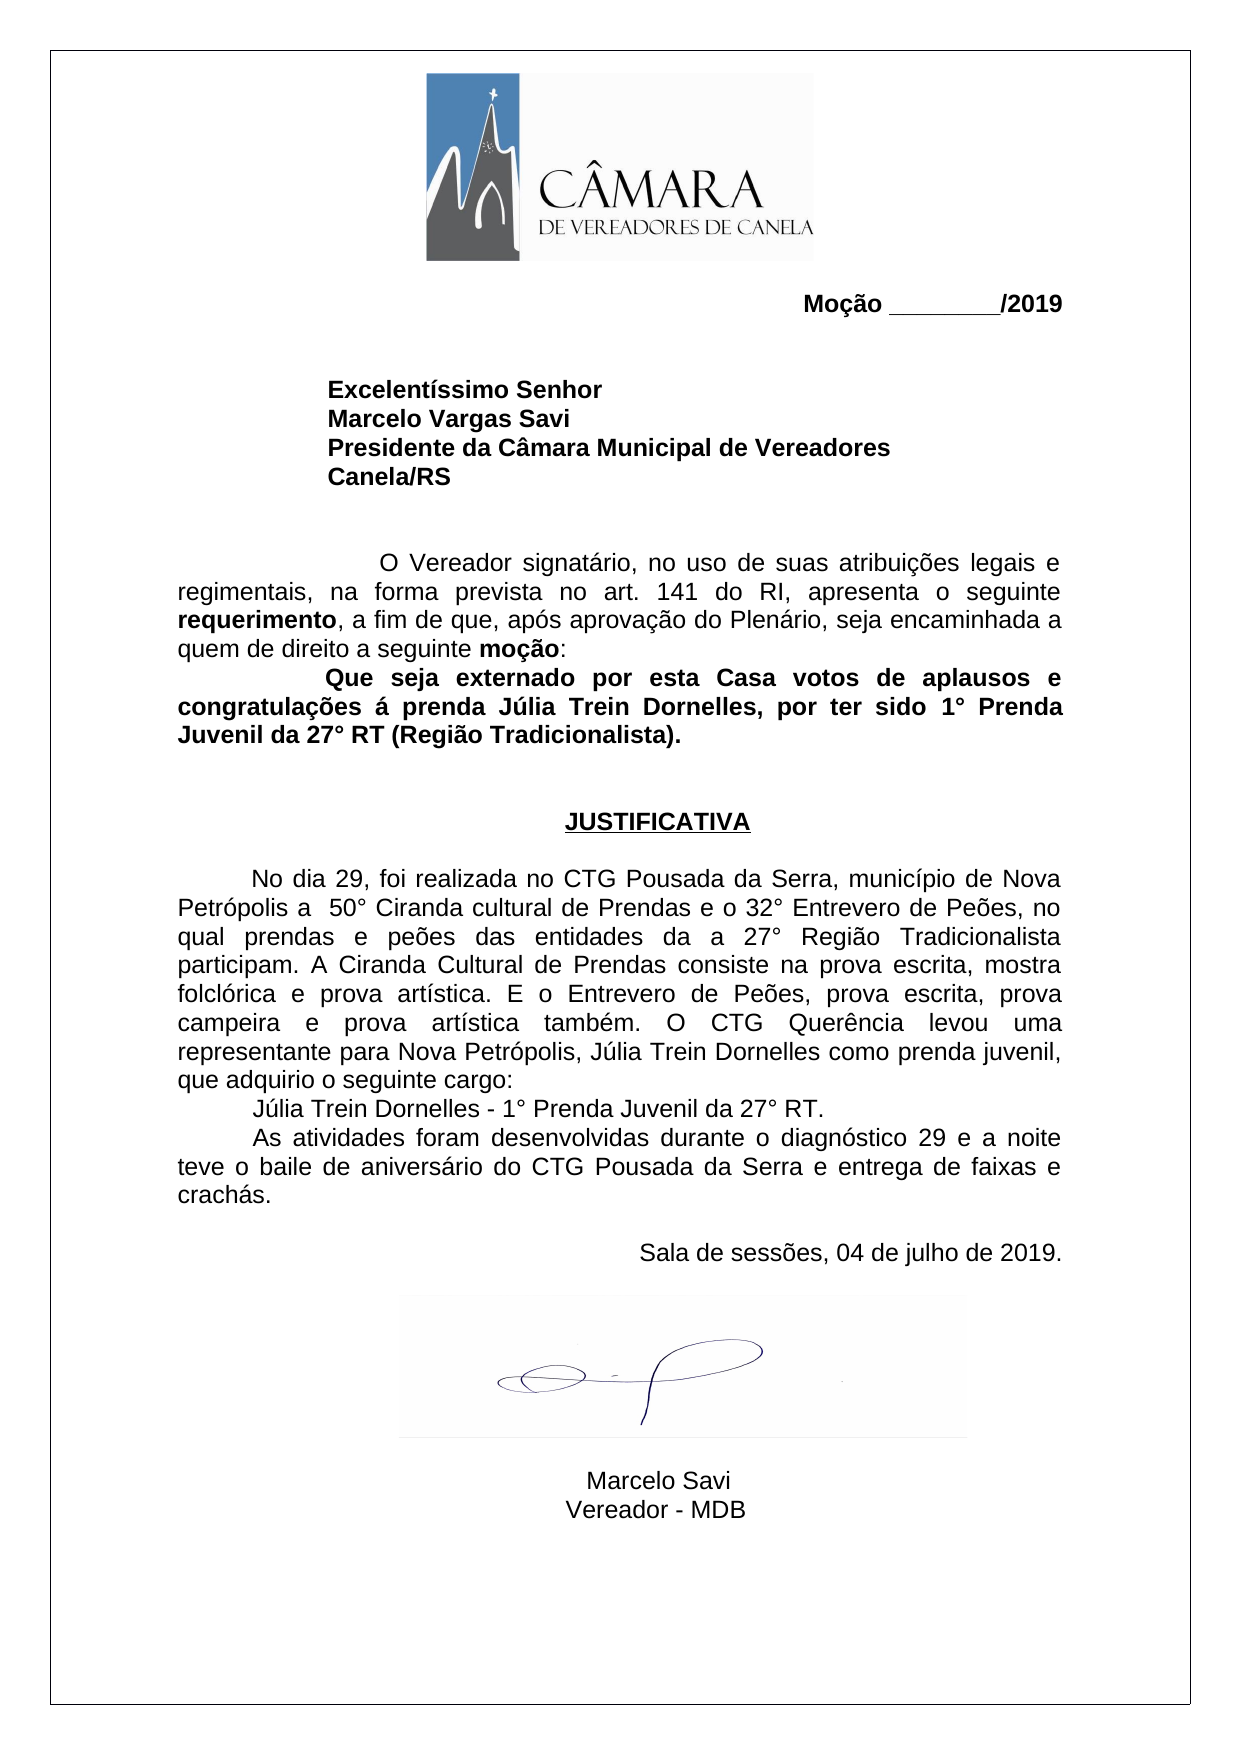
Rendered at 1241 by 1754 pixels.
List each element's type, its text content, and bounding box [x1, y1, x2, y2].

text Sala de sessões, 04 de julho de 2019. [177, 1238, 1063, 1267]
text Que seja externado por esta Casa votos de aplausos e congratulações á prenda Júlia Trein Dornelles, por ter sido 1° Prenda Juvenil da 27° RT (Região Tradicionalista). [177, 663, 1063, 749]
text JUSTIFICATIVA [177, 807, 1063, 835]
text O Vereador signatário, no uso de suas atribuições legais e regimentais, na forma prevista no art. 141 do RI, apresenta o seguinte requerimento, a fim de que, após aprovação do Plenário, seja encaminhada a quem de direito a seguinte moção: [177, 548, 1063, 663]
text Júlia Trein Dornelles - 1° Prenda Juvenil da 27° RT. [177, 1094, 1063, 1123]
text Excelentíssimo Senhor [177, 375, 1063, 404]
text No dia 29, foi realizada no CTG Pousada da Serra, município de Nova Petrópolis a 50° Ciranda cultural de Prendas e o 32° Entrevero de Peões, no qual prendas e peões das entidades da a 27° Região Tradicionalista participam. A Ciranda Cultural de Prendas consiste na prova escrita, mostra folclórica e prova artística. E o Entrevero de Peões, prova escrita, prova campeira e prova artística também. O CTG Querência levou uma representante para Nova Petrópolis, Júlia Trein Dornelles como prenda juvenil, que adquirio o seguinte cargo: [177, 864, 1063, 1094]
text Moção ________/2019 [177, 289, 1063, 318]
text Presidente da Câmara Municipal de Vereadores [177, 433, 1063, 462]
text Canela/RS [177, 462, 1063, 490]
picture [426, 73, 814, 261]
text As atividades foram desenvolvidas durante o diagnóstico 29 e a noite teve o baile de aniversário do CTG Pousada da Serra e entrega de faixas e crachás. [177, 1123, 1063, 1209]
text Marcelo Savi [177, 1466, 1063, 1495]
text Marcelo Vargas Savi [177, 404, 1063, 433]
text Vereador - MDB [177, 1495, 1063, 1524]
